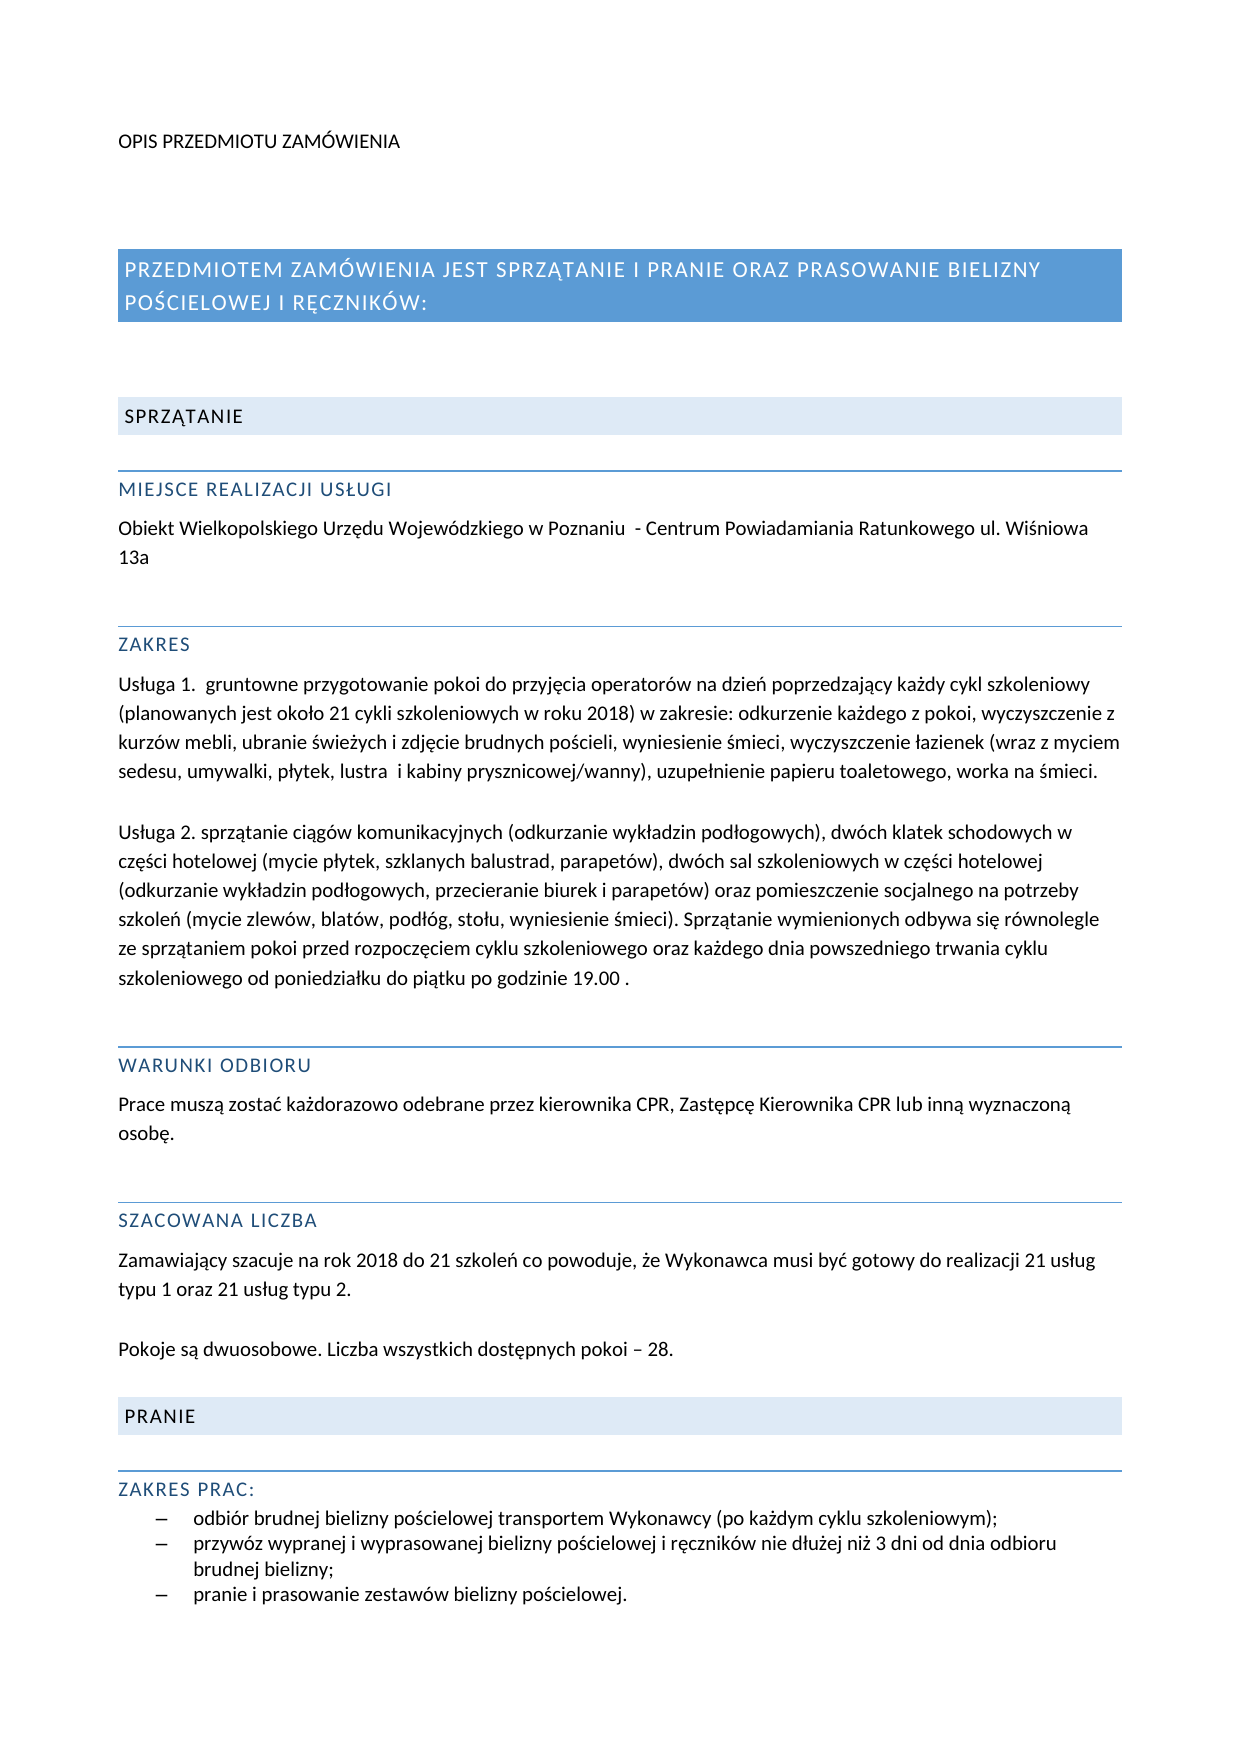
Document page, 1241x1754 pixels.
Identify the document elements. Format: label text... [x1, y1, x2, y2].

list pranie i prasowanie zestawów bielizny pościelowej. [156, 1581, 1122, 1607]
subtitle Przedmiotem zamówienia jest sprzątanie i pranie oraz prasowanie bielizny pościelowej i ręczników: [124, 256, 1116, 316]
subtitle Zakres prac: [118, 1472, 1122, 1501]
subtitle Miejsce realizacji usługi [118, 472, 1122, 501]
list odbiór brudnej bielizny pościelowej transportem Wykonawcy (po każdym cyklu szkoleniowym); [156, 1505, 1122, 1530]
subtitle Warunki odbioru [118, 1048, 1122, 1077]
subtitle Zakres [118, 627, 1122, 657]
text Pokoje są dwuosobowe. Liczba wszystkich dostępnych pokoi – 28. [118, 1337, 1122, 1362]
subtitle Szacowana LICZBA [118, 1203, 1122, 1233]
text Prace muszą zostać każdorazowo odebrane przez kierownika CPR, Zastępcę Kierownika CPR lub inną wyznaczoną osobę. [118, 1091, 1122, 1146]
text Usługa 2. sprzątanie ciągów komunikacyjnych (odkurzanie wykładzin podłogowych), dwóch klatek schodowych w części hotelowej (mycie płytek, szklanych balustrad, parapetów), dwóch sal szkoleniowych w części hotelowej (odkurzanie wykładzin podłogowych, przecieranie biurek i parapetów) oraz pomieszczenie socjalnego na potrzeby szkoleń (mycie zlewów, blatów, podłóg, stołu, wyniesienie śmieci). Sprzątanie wymienionych odbywa się równolegle ze sprzątaniem pokoi przed rozpoczęciem cyklu szkoleniowego oraz każdego dnia powszedniego trwania cyklu szkoleniowego od poniedziałku do piątku po godzinie 19.00 . [118, 819, 1122, 990]
text OPIS PRZEDMIOTU ZAMÓWIENIA [118, 128, 1122, 154]
subtitle pranie [124, 1403, 1116, 1429]
text Usługa 1. gruntowne przygotowanie pokoi do przyjęcia operatorów na dzień poprzedzający każdy cykl szkoleniowy (planowanych jest około 21 cykli szkoleniowych w roku 2018) w zakresie: odkurzenie każdego z pokoi, wyczyszczenie z kurzów mebli, ubranie świeżych i zdjęcie brudnych pościeli, wyniesienie śmieci, wyczyszczenie łazienek (wraz z myciem sedesu, umywalki, płytek, lustra i kabiny prysznicowej/wanny), uzupełnienie papieru toaletowego, worka na śmieci. [118, 671, 1122, 784]
text Zamawiający szacuje na rok 2018 do 21 szkoleń co powoduje, że Wykonawca musi być gotowy do realizacji 21 usług typu 1 oraz 21 usług typu 2. [118, 1247, 1122, 1302]
list przywóz wypranej i wyprasowanej bielizny pościelowej i ręczników nie dłużej niż 3 dni od dnia odbioru brudnej bielizny; [156, 1530, 1122, 1581]
subtitle sprzątanie [124, 403, 1116, 429]
text Obiekt Wielkopolskiego Urzędu Wojewódzkiego w Poznaniu - Centrum Powiadamiania Ratunkowego ul. Wiśniowa 13a [118, 515, 1122, 570]
